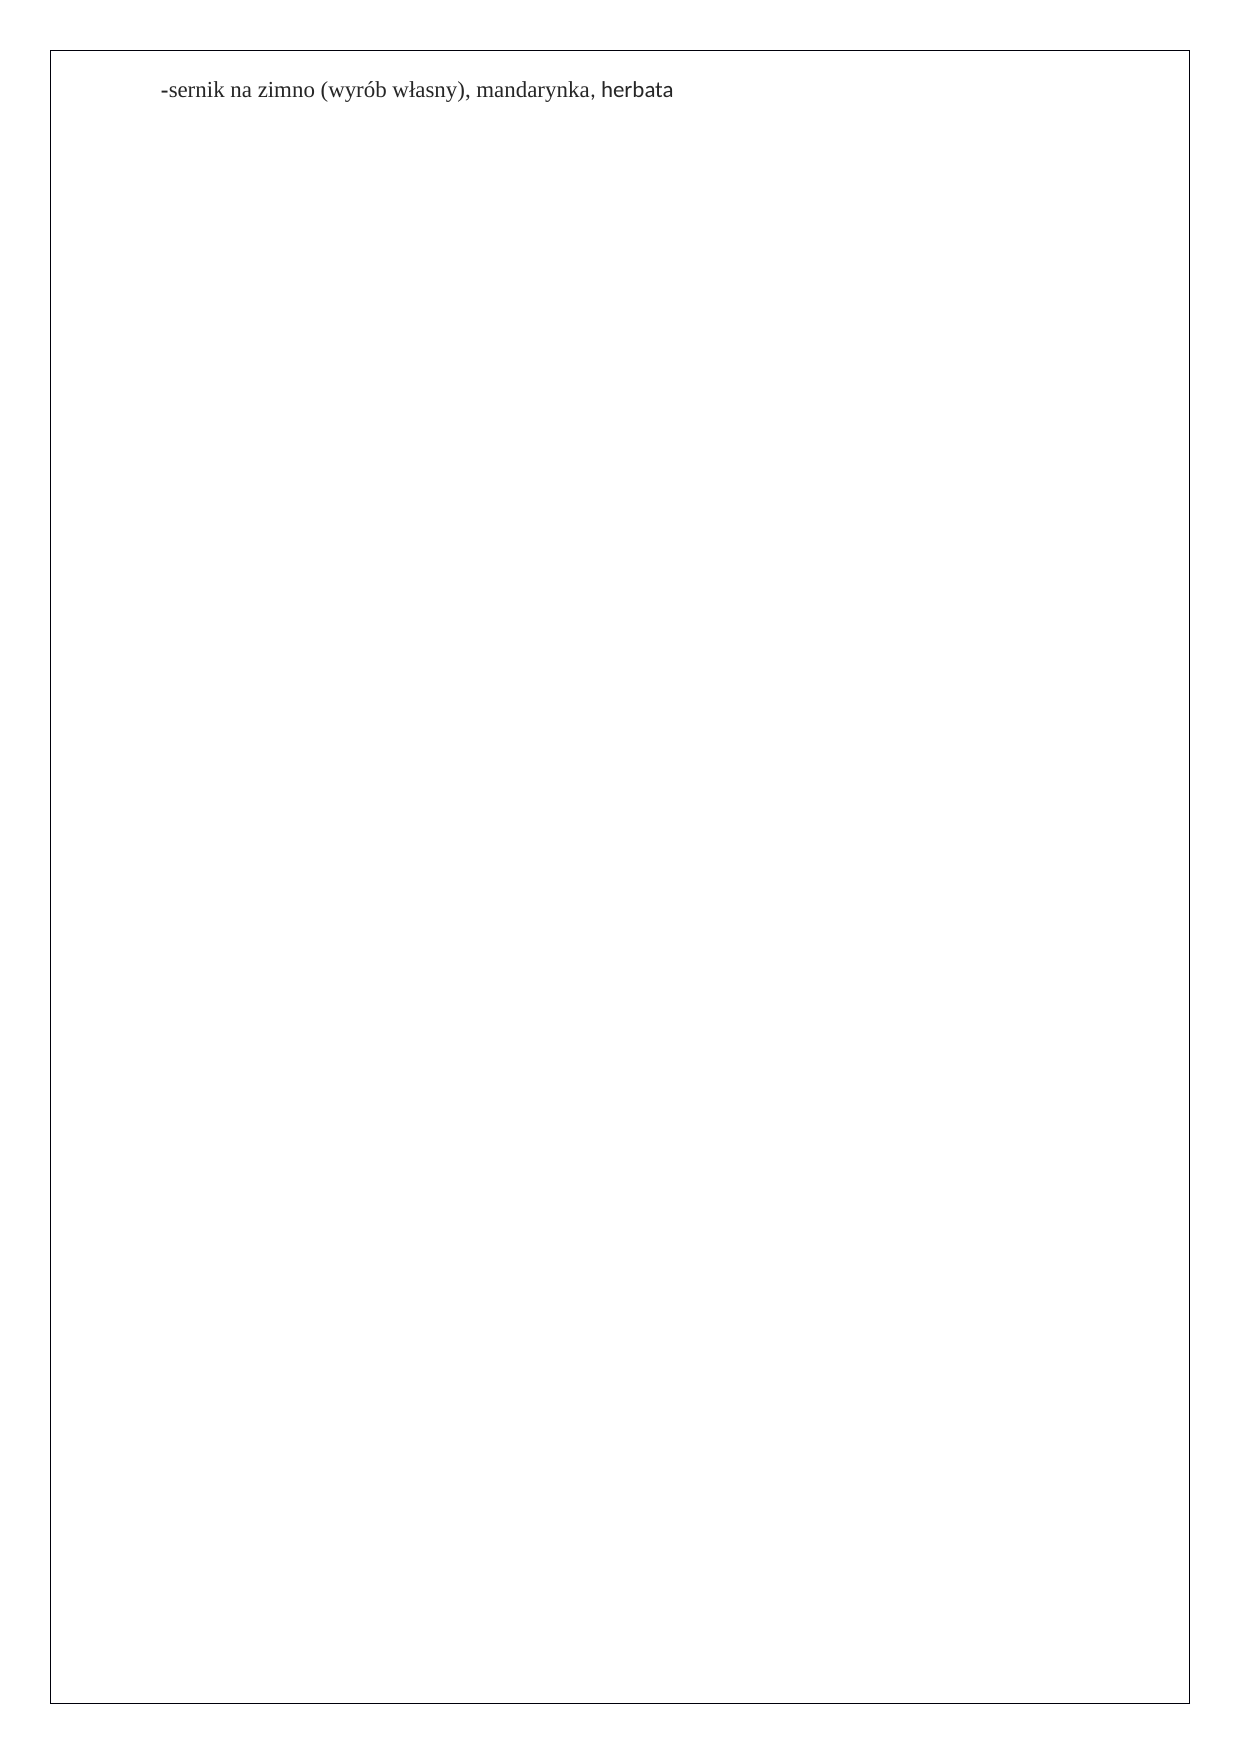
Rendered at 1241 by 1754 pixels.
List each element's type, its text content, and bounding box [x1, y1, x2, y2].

text -sernik na zimno (wyrób własny), mandarynka, herbata [75, 75, 1165, 103]
